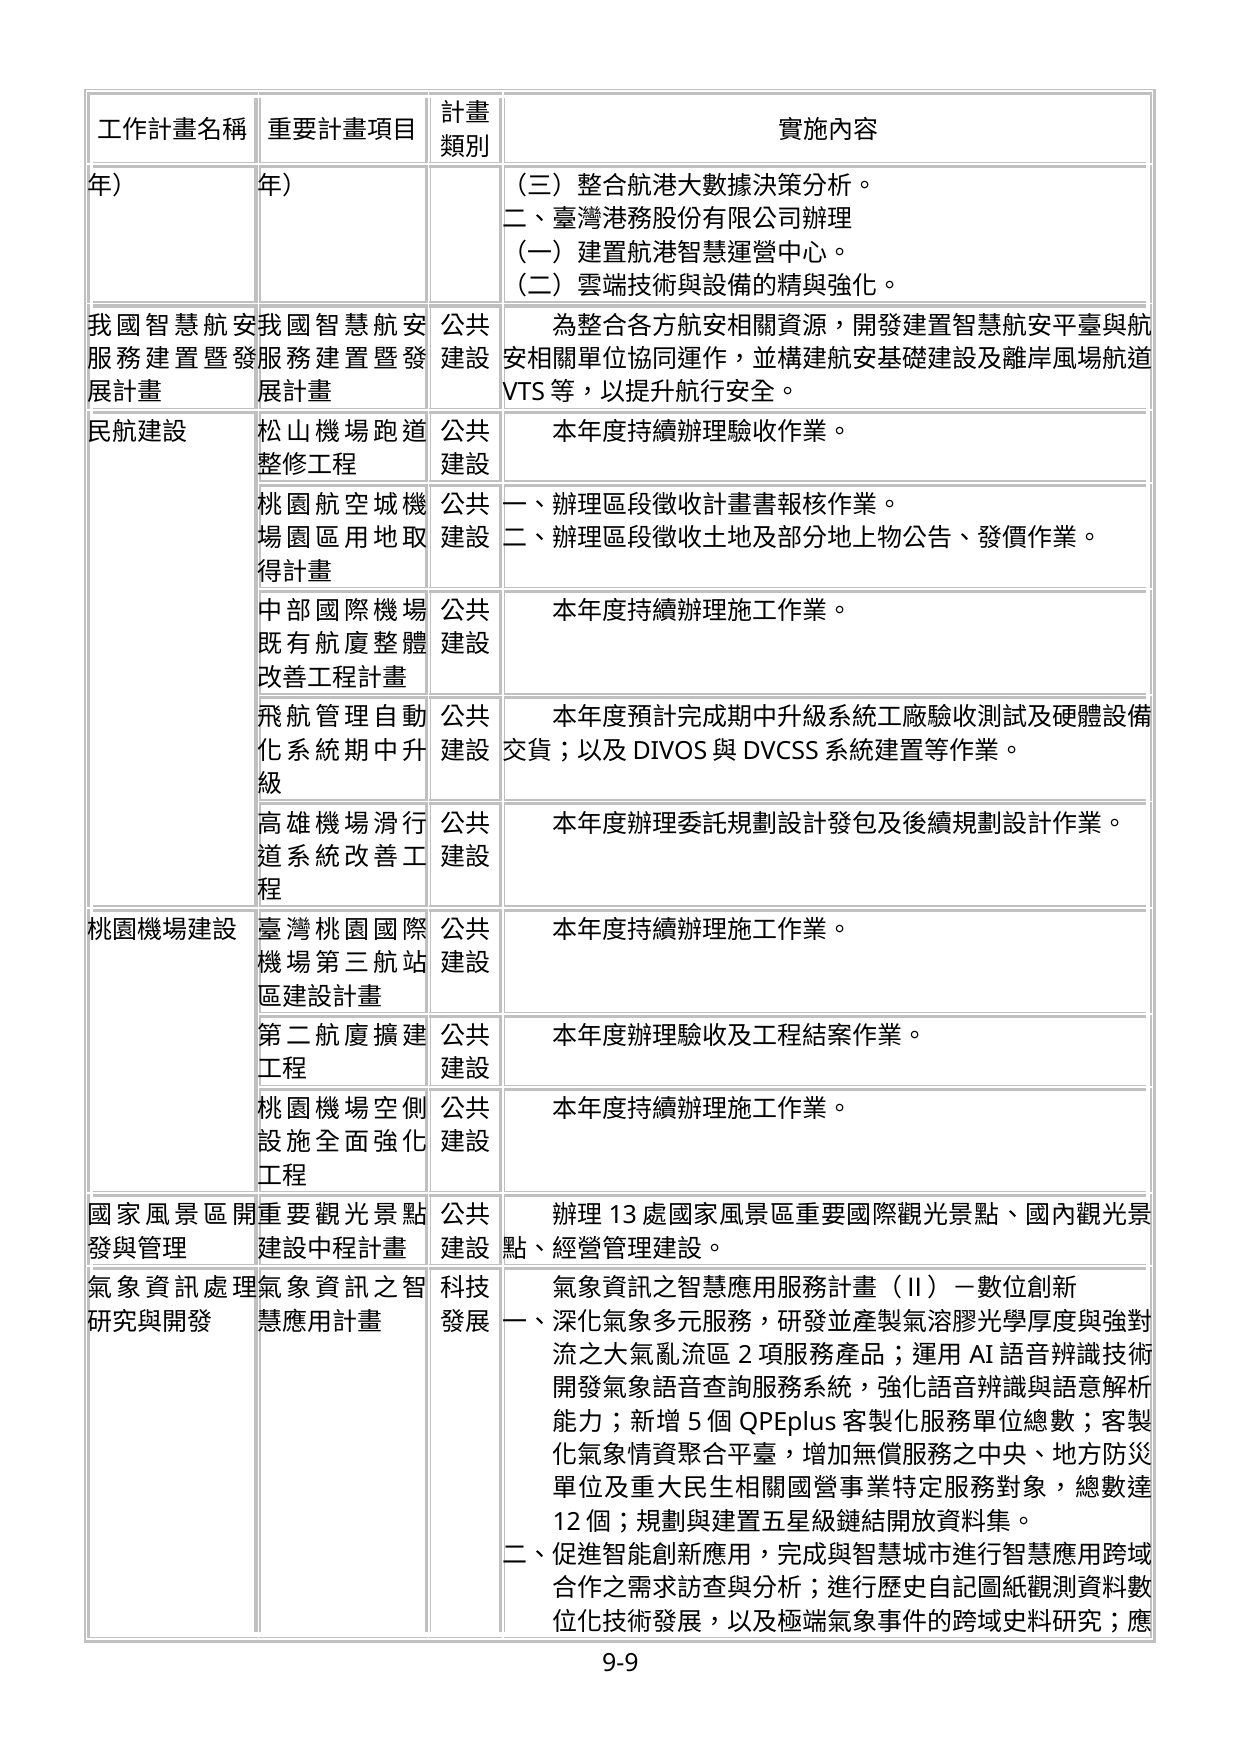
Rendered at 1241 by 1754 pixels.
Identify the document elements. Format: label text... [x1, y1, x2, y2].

table_header 計畫類別 [428, 90, 502, 162]
table_cell 桃園航空城機場園區用地取得計畫 [261, 487, 425, 587]
table_cell 本年度持續辦理施工作業。 [502, 905, 1153, 1012]
table_cell 公共建設 [431, 805, 499, 905]
table_cell 辦理13處國家風景區重要國際觀光景點、國內觀光景點、經營管理建設。 [502, 1191, 1153, 1264]
table_cell 我國智慧航安服務建置暨發展計畫 [87, 301, 257, 407]
table_cell 公共建設 [431, 1018, 499, 1084]
table_cell 公共建設 [431, 912, 499, 1012]
table_cell 公共建設 [431, 699, 499, 799]
table_cell 公共建設 [431, 308, 499, 407]
table_cell 松山機場跑道整修工程 [261, 414, 425, 480]
table_cell 國家風景區開發與管理 [87, 1191, 257, 1264]
table_cell （三）整合航港大數據決策分析。 二、臺灣港務股份有限公司辦理 （一）建置航港智慧運營中心。 （二）雲端技術與設備的精與強化。 [502, 162, 1153, 301]
table_cell 公共建設 [431, 1091, 499, 1191]
table_cell 飛航管理自動化系統期中升級 [261, 699, 425, 799]
table_cell 為整合各方航安相關資源，開發建置智慧航安平臺與航安相關單位協同運作，並構建航安基礎建設及離岸風場航道VTS等，以提升航行安全。 [502, 301, 1153, 407]
table_cell 本年度預計完成期中升級系統工廠驗收測試及硬體設備交貨；以及DIVOS與DVCSS系統建置等作業。 [502, 693, 1153, 799]
table_cell 氣象資訊處理研究與開發 [87, 1264, 257, 1637]
table_cell 桃園機場空側設施全面強化工程 [261, 1091, 425, 1191]
table_cell 氣象資訊之智慧應用服務計畫（Ⅱ）－數位創新 一、深化氣象多元服務，研發並產製氣溶膠光學厚度與強對流之大氣亂流區2項服務產品；運用AI語音辨識技術開發氣象語音查詢服務系統，強化語音辨識與語意解析能力；新增5個QPEplus客製化服務單位總數；客製化氣象情資聚合平臺，增加無償服務之中央、地方防災單位及重大民生相關國營事業特定服務對象，總數達12個；規劃與建置五星級鏈結開放資料集。 二、促進智能創新應用，完成與智慧城市進行智慧應用跨域合作之需求訪查與分析；進行歷史自記圖紙觀測資料數位化技術發展，以及極端氣象事件的跨域史料研究；應 [502, 1264, 1153, 1637]
table_header 重要計畫項目 [258, 90, 428, 162]
table_cell 年） [87, 162, 257, 301]
table_cell 民航建設 [87, 408, 257, 905]
table_cell 本年度辦理驗收及工程結案作業。 [502, 1012, 1153, 1084]
table_header 實施內容 [502, 90, 1153, 162]
table_cell 重要觀光景點建設中程計畫 [261, 1197, 425, 1264]
table_cell 本年度持續辦理驗收作業。 [502, 408, 1153, 480]
table_cell 航港資訊系統前瞻發展計畫（106-110年） [261, 168, 425, 301]
table_cell 第二航廈擴建工程 [261, 1018, 425, 1084]
table_cell 本年度持續辦理施工作業。 [502, 1085, 1153, 1191]
table_cell 公共建設 [431, 487, 499, 587]
table_cell 中部國際機場既有航廈整體改善工程計畫 [261, 593, 425, 693]
table_cell 科技發展 [428, 1264, 502, 1637]
table_cell 公共建設 [431, 1197, 499, 1264]
table_cell 桃園機場建設 [87, 905, 257, 1191]
table_header 工作計畫名稱 [90, 95, 257, 162]
table_cell 高雄機場滑行道系統改善工程 [261, 805, 425, 905]
table_cell 臺灣桃園國際機場第三航站區建設計畫 [261, 912, 425, 1012]
table_cell 氣象資訊之智慧應用計畫 [258, 1270, 428, 1637]
table_cell 公共建設 [431, 593, 499, 693]
table_cell 本年度辦理委託規劃設計發包及後續規劃設計作業。 [502, 799, 1153, 905]
table_cell 我國智慧航安服務建置暨發展計畫 [261, 308, 425, 407]
table_cell 本年度持續辦理施工作業。 [502, 587, 1153, 693]
table_cell 一、辦理區段徵收計畫書報核作業。 二、辦理區段徵收土地及部分地上物公告、發價作業。 [502, 480, 1153, 587]
table_cell [431, 168, 499, 301]
table_cell 公共建設 [431, 414, 499, 480]
